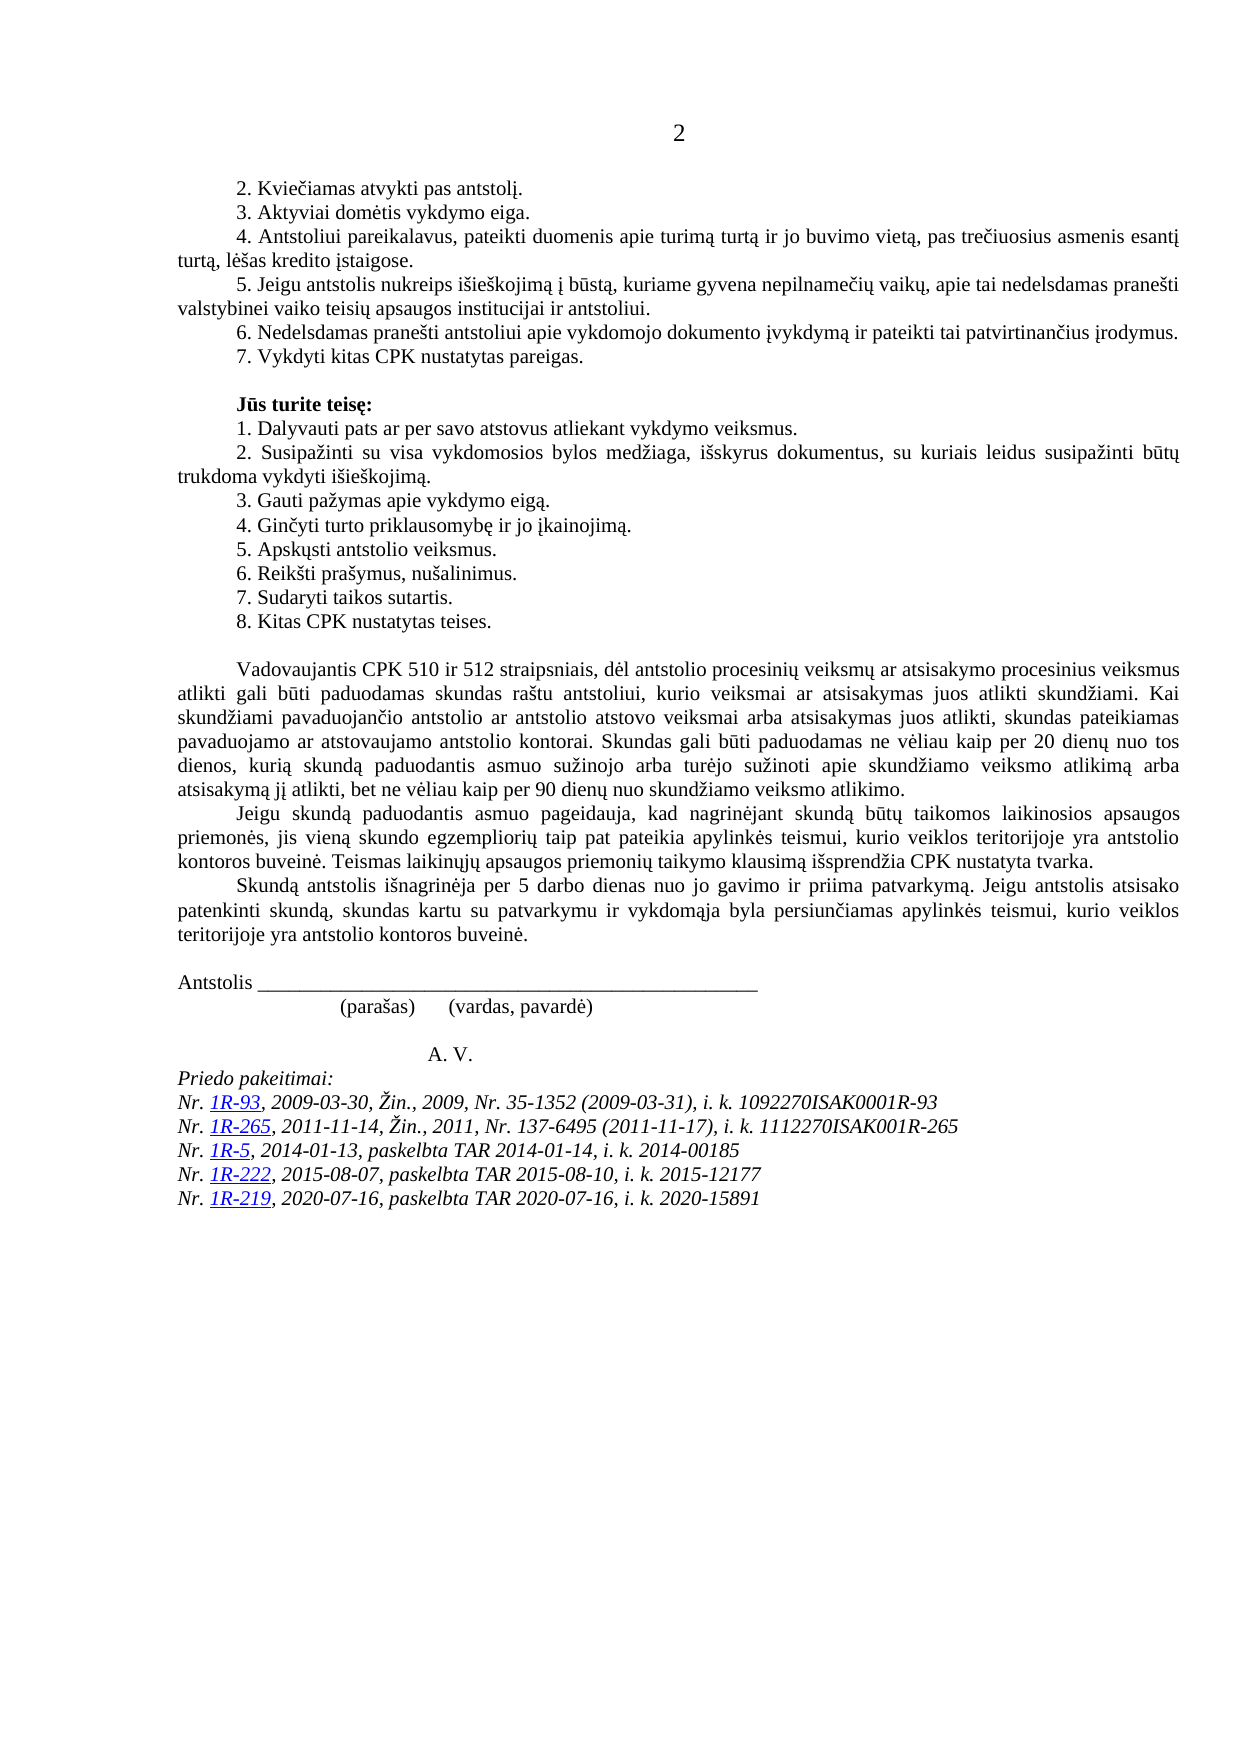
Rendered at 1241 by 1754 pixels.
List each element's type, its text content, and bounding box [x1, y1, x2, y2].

text Jeigu skundą paduodantis asmuo pageidauja, kad nagrinėjant skundą būtų taikomos laikinosios apsaugos priemonės, jis vieną skundo egzempliorių taip pat pateikia apylinkės teismui, kurio veiklos teritorijoje yra antstolio kontoros buveinė. Teismas laikinųjų apsaugos priemonių taikymo klausimą išsprendžia CPK nustatyta tvarka. [177, 801, 1181, 873]
text Nr. 1R-5, 2014-01-13, paskelbta TAR 2014-01-14, i. k. 2014-00185 [177, 1138, 1181, 1162]
text 7. Vykdyti kitas CPK nustatytas pareigas. [177, 344, 1181, 368]
text Nr. 1R-222, 2015-08-07, paskelbta TAR 2015-08-10, i. k. 2015-12177 [177, 1162, 1181, 1186]
text 8. Kitas CPK nustatytas teises. [177, 609, 1181, 633]
text 5. Jeigu antstolis nukreips išieškojimą į būstą, kuriame gyvena nepilnamečių vaikų, apie tai nedelsdamas pranešti valstybinei vaiko teisių apsaugos institucijai ir antstoliui. [177, 272, 1181, 320]
text Vadovaujantis CPK 510 ir 512 straipsniais, dėl antstolio procesinių veiksmų ar atsisakymo procesinius veiksmus atlikti gali būti paduodamas skundas raštu antstoliui, kurio veiksmai ar atsisakymas juos atlikti skundžiami. Kai skundžiami pavaduojančio antstolio ar antstolio atstovo veiksmai arba atsisakymas juos atlikti, skundas pateikiamas pavaduojamo ar atstovaujamo antstolio kontorai. Skundas gali būti paduodamas ne vėliau kaip per 20 dienų nuo tos dienos, kurią skundą paduodantis asmuo sužinojo arba turėjo sužinoti apie skundžiamo veiksmo atlikimą arba atsisakymą jį atlikti, bet ne vėliau kaip per 90 dienų nuo skundžiamo veiksmo atlikimo. [177, 657, 1181, 801]
text Jūs turite teisę: [177, 392, 1181, 416]
text Skundą antstolis išnagrinėja per 5 darbo dienas nuo jo gavimo ir priima patvarkymą. Jeigu antstolis atsisako patenkinti skundą, skundas kartu su patvarkymu ir vykdomąja byla persiunčiamas apylinkės teismui, kurio veiklos teritorijoje yra antstolio kontoros buveinė. [177, 873, 1181, 946]
text 5. Apskųsti antstolio veiksmus. [177, 537, 1181, 561]
text Antstolis ________________________________________________ [177, 970, 1181, 994]
text A. V. [427, 1042, 1181, 1066]
text 2. Kviečiamas atvykti pas antstolį. [177, 176, 1181, 200]
text 3. Aktyviai domėtis vykdymo eiga. [177, 200, 1181, 224]
text 2. Susipažinti su visa vykdomosios bylos medžiaga, išskyrus dokumentus, su kuriais leidus susipažinti būtų trukdoma vykdyti išieškojimą. [177, 440, 1181, 488]
text 4. Antstoliui pareikalavus, pateikti duomenis apie turimą turtą ir jo buvimo vietą, pas trečiuosius asmenis esantį turtą, lėšas kredito įstaigose. [177, 224, 1181, 272]
text (parašas) (vardas, pavardė) [340, 994, 1181, 1018]
text 6. Nedelsdamas pranešti antstoliui apie vykdomojo dokumento įvykdymą ir pateikti tai patvirtinančius įrodymus. [177, 320, 1181, 344]
text Nr. 1R-265, 2011-11-14, Žin., 2011, Nr. 137-6495 (2011-11-17), i. k. 1112270ISAK001R-265 [177, 1114, 1181, 1138]
text 3. Gauti pažymas apie vykdymo eigą. [177, 488, 1181, 512]
text 6. Reikšti prašymus, nušalinimus. [177, 561, 1181, 585]
text Priedo pakeitimai: [177, 1066, 1181, 1090]
text Nr. 1R-219, 2020-07-16, paskelbta TAR 2020-07-16, i. k. 2020-15891 [177, 1186, 1181, 1210]
text 7. Sudaryti taikos sutartis. [177, 585, 1181, 609]
text Nr. 1R-93, 2009-03-30, Žin., 2009, Nr. 35-1352 (2009-03-31), i. k. 1092270ISAK0001R-93 [177, 1090, 1181, 1114]
text 4. Ginčyti turto priklausomybę ir jo įkainojimą. [177, 512, 1181, 537]
text 1. Dalyvauti pats ar per savo atstovus atliekant vykdymo veiksmus. [177, 416, 1181, 440]
